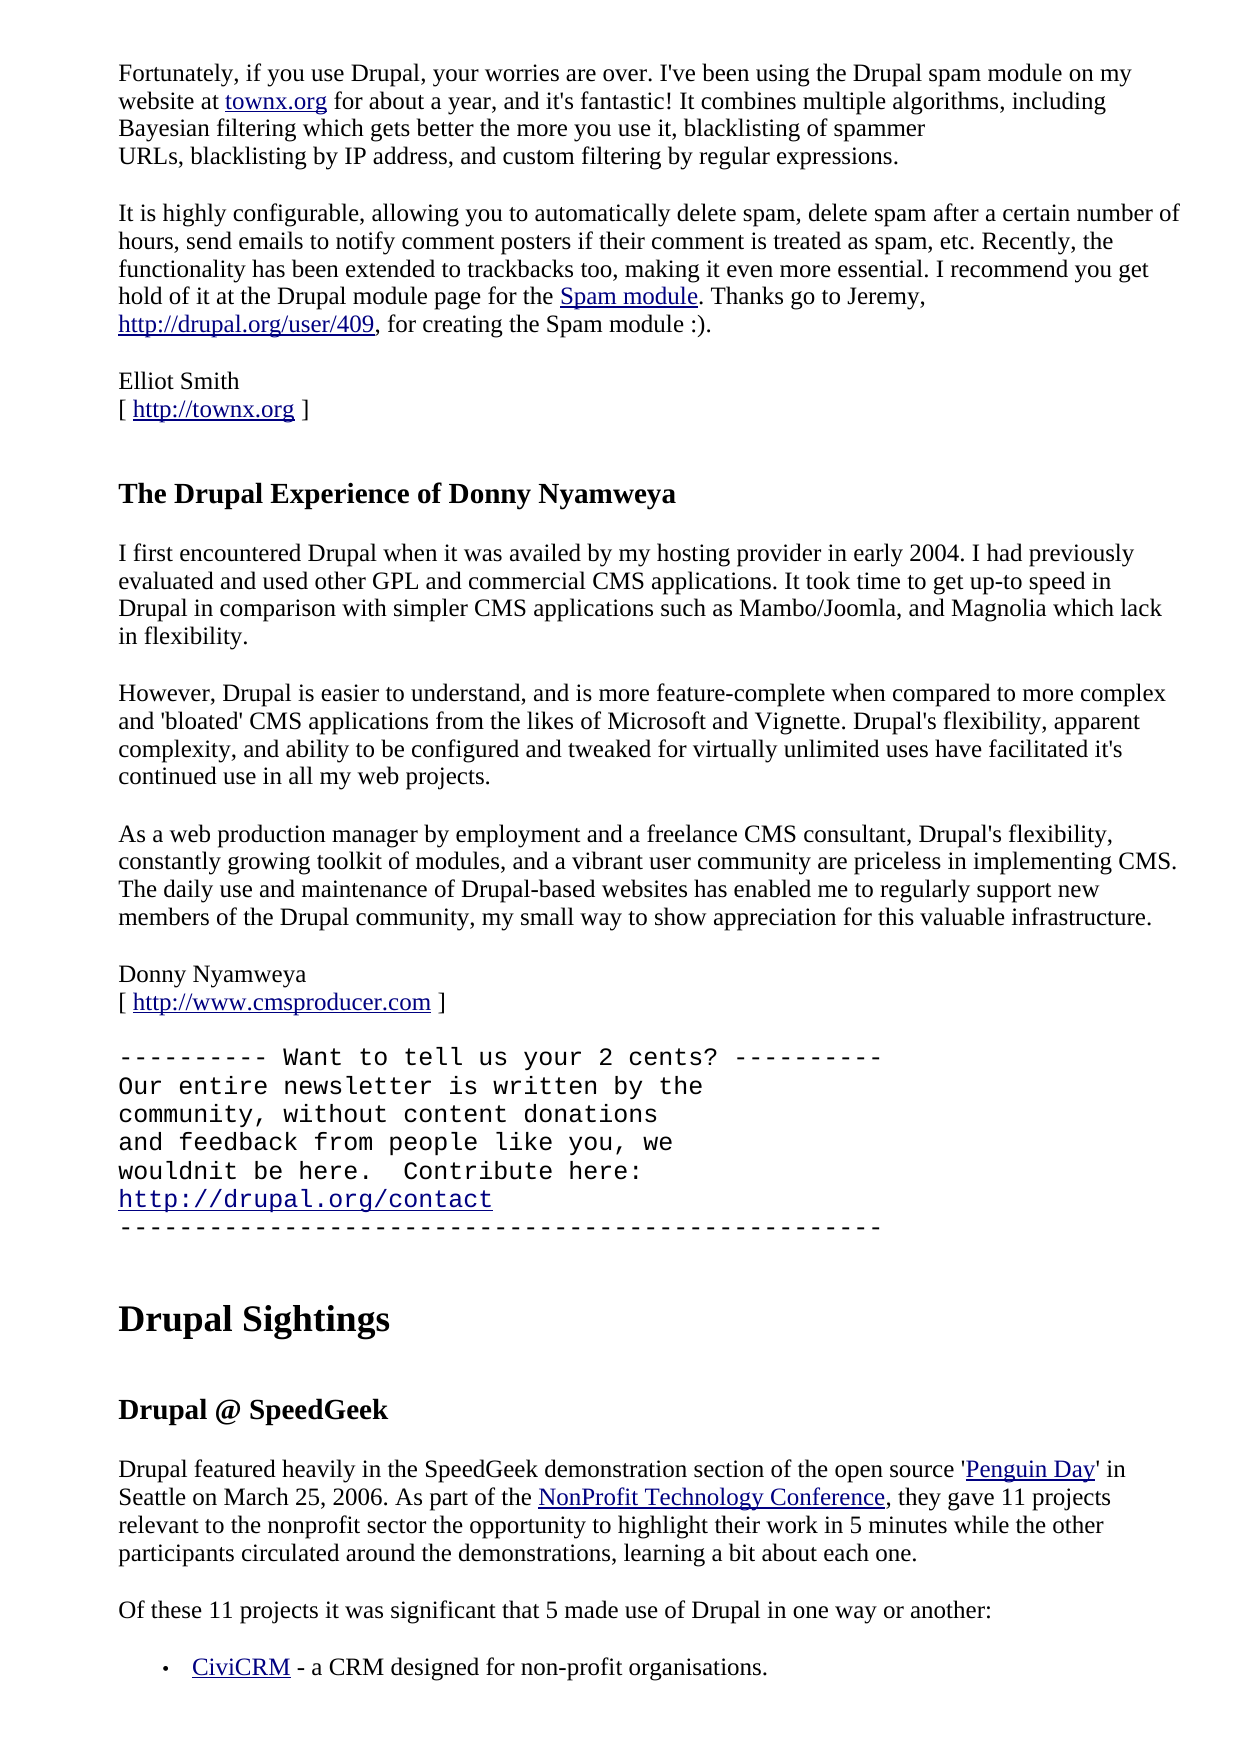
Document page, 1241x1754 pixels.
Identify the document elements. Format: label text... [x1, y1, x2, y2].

text I first encountered Drupal when it was availed by my hosting provider in early 2004. I had previously evaluated and used other GPL and commercial CMS applications. It took time to get up-to speed in Drupal in comparison with simpler CMS applications such as Mambo/Joomla, and Magnolia which lack in flexibility. [118, 539, 1181, 650]
text Drupal featured heavily in the SpeedGeek demonstration section of the open source 'Penguin Day' in Seattle on March 25, 2006. As part of the NonProfit Technology Conference, they gave 11 projects relevant to the nonprofit sector the opportunity to highlight their work in 5 minutes while the other participants circulated around the demonstrations, learning a bit about each one. [118, 1456, 1181, 1566]
text As a web production manager by employment and a freelance CMS consultant, Drupal's flexibility, constantly growing toolkit of modules, and a vibrant user community are priceless in implementing CMS. The daily use and maintenance of Drupal-based websites has enabled me to regularly support new members of the Drupal community, my small way to show appreciation for this valuable infrastructure. [118, 820, 1181, 931]
text Fortunately, if you use Drupal, your worries are over. I've been using the Drupal spam module on my website at townx.org for about a year, and it's fantastic! It combines multiple algorithms, including Bayesian filtering which gets better the more you use it, blacklisting of spammer URLs, blacklisting by IP address, and custom filtering by regular expressions. [118, 59, 1181, 170]
subtitle Drupal Sightings [118, 1298, 1181, 1339]
subtitle The Drupal Experience of Donny Nyamweya [118, 477, 1181, 509]
text Of these 11 projects it was significant that 5 made use of Drupal in one way or another: [118, 1596, 1181, 1623]
text It is highly configurable, allowing you to automatically delete spam, delete spam after a certain number of hours, send emails to notify comment posters if their comment is treated as spam, etc. Recently, the functionality has been extended to trackbacks too, making it even more essential. I recommend you get hold of it at the Drupal module page for the Spam module. Thanks go to Jeremy, http://drupal.org/user/409, for creating the Spam module :). [118, 199, 1181, 338]
text Elliot Smith [ http://townx.org ] [118, 367, 1181, 423]
subtitle Drupal @ SpeedGeek [118, 1394, 1181, 1426]
text However, Drupal is easier to understand, and is more feature-complete when compared to more complex and 'bloated' CMS applications from the likes of Microsoft and Vignette. Drupal's flexibility, apparent complexity, and ability to be configured and tweaked for virtually unlimited uses have facilitated it's continued use in all my web projects. [118, 679, 1181, 790]
list CiviCRM - a CRM designed for non-profit organisations. [162, 1653, 1181, 1681]
text Donny Nyamweya [ http://www.cmsproducer.com ] [118, 960, 1181, 1015]
text ---------- Want to tell us your 2 cents? ---------- Our entire newsletter is written by the community, without content donations and feedback from people like you, we wouldnit be here. Contribute here: http://drupal.org/contact --------------------------------------------------- [118, 1045, 1181, 1243]
